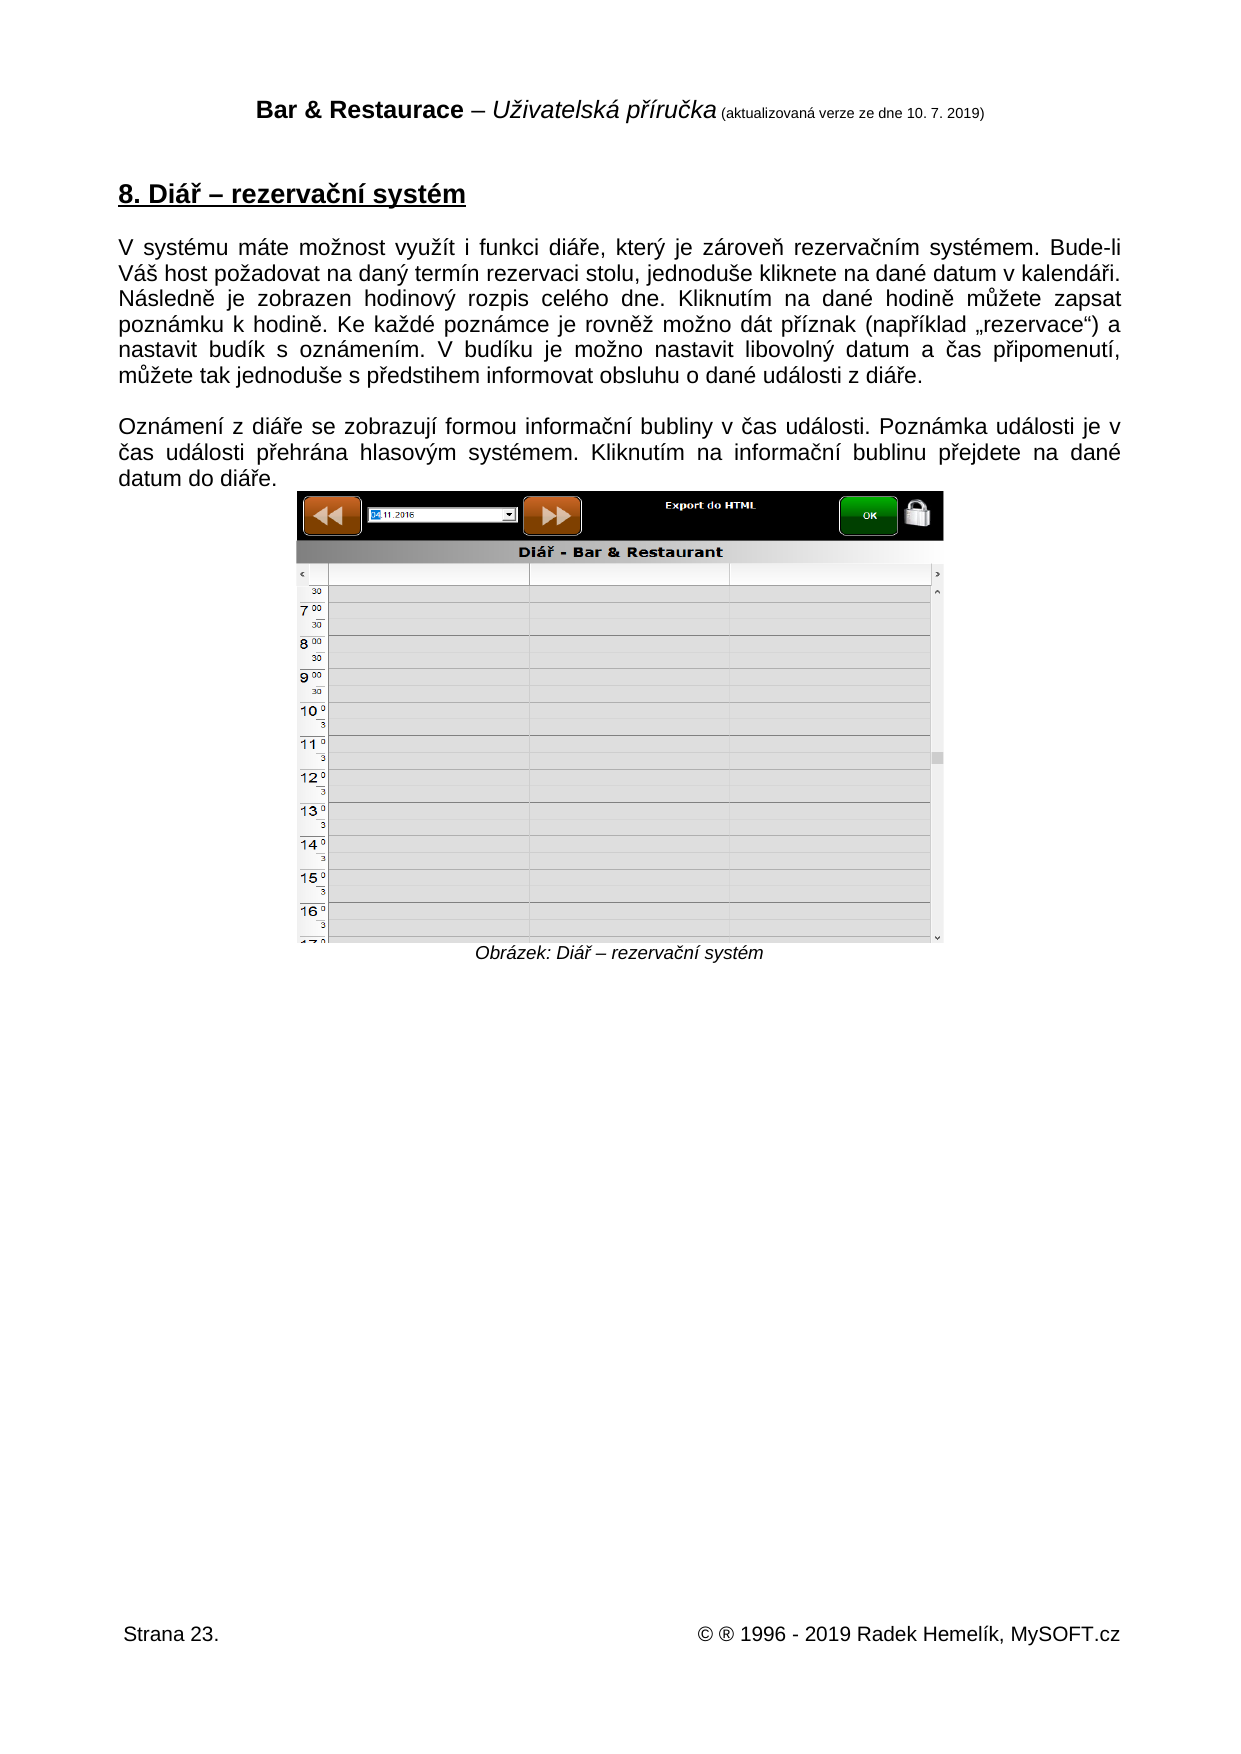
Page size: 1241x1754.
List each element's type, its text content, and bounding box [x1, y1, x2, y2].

text Oznámení z diáře se zobrazují formou informační bubliny v čas události. Poznámka události je v čas události přehrána hlasovým systémem. Kliknutím na informační bublinu přejdete na dané datum do diáře. [118, 414, 1122, 491]
text 8. Diář – rezervační systém [118, 179, 1122, 209]
text V systému máte možnost využít i funkci diáře, který je zároveň rezervačním systémem. Bude-li Váš host požadovat na daný termín rezervaci stolu, jednoduše kliknete na dané datum v kalendáři. Následně je zobrazen hodinový rozpis celého dne. Kliknutím na dané hodině můžete zapsat poznámku k hodině. Ke každé poznámce je rovněž možno dát příznak (například „rezervace“) a nastavit budík s oznámením. V budíku je možno nastavit libovolný datum a čas připomenutí, můžete tak jednoduše s předstihem informovat obsluhu o dané události z diáře. [118, 235, 1122, 388]
text Obrázek: Diář – rezervační systém [118, 491, 1122, 963]
picture [296, 491, 944, 943]
